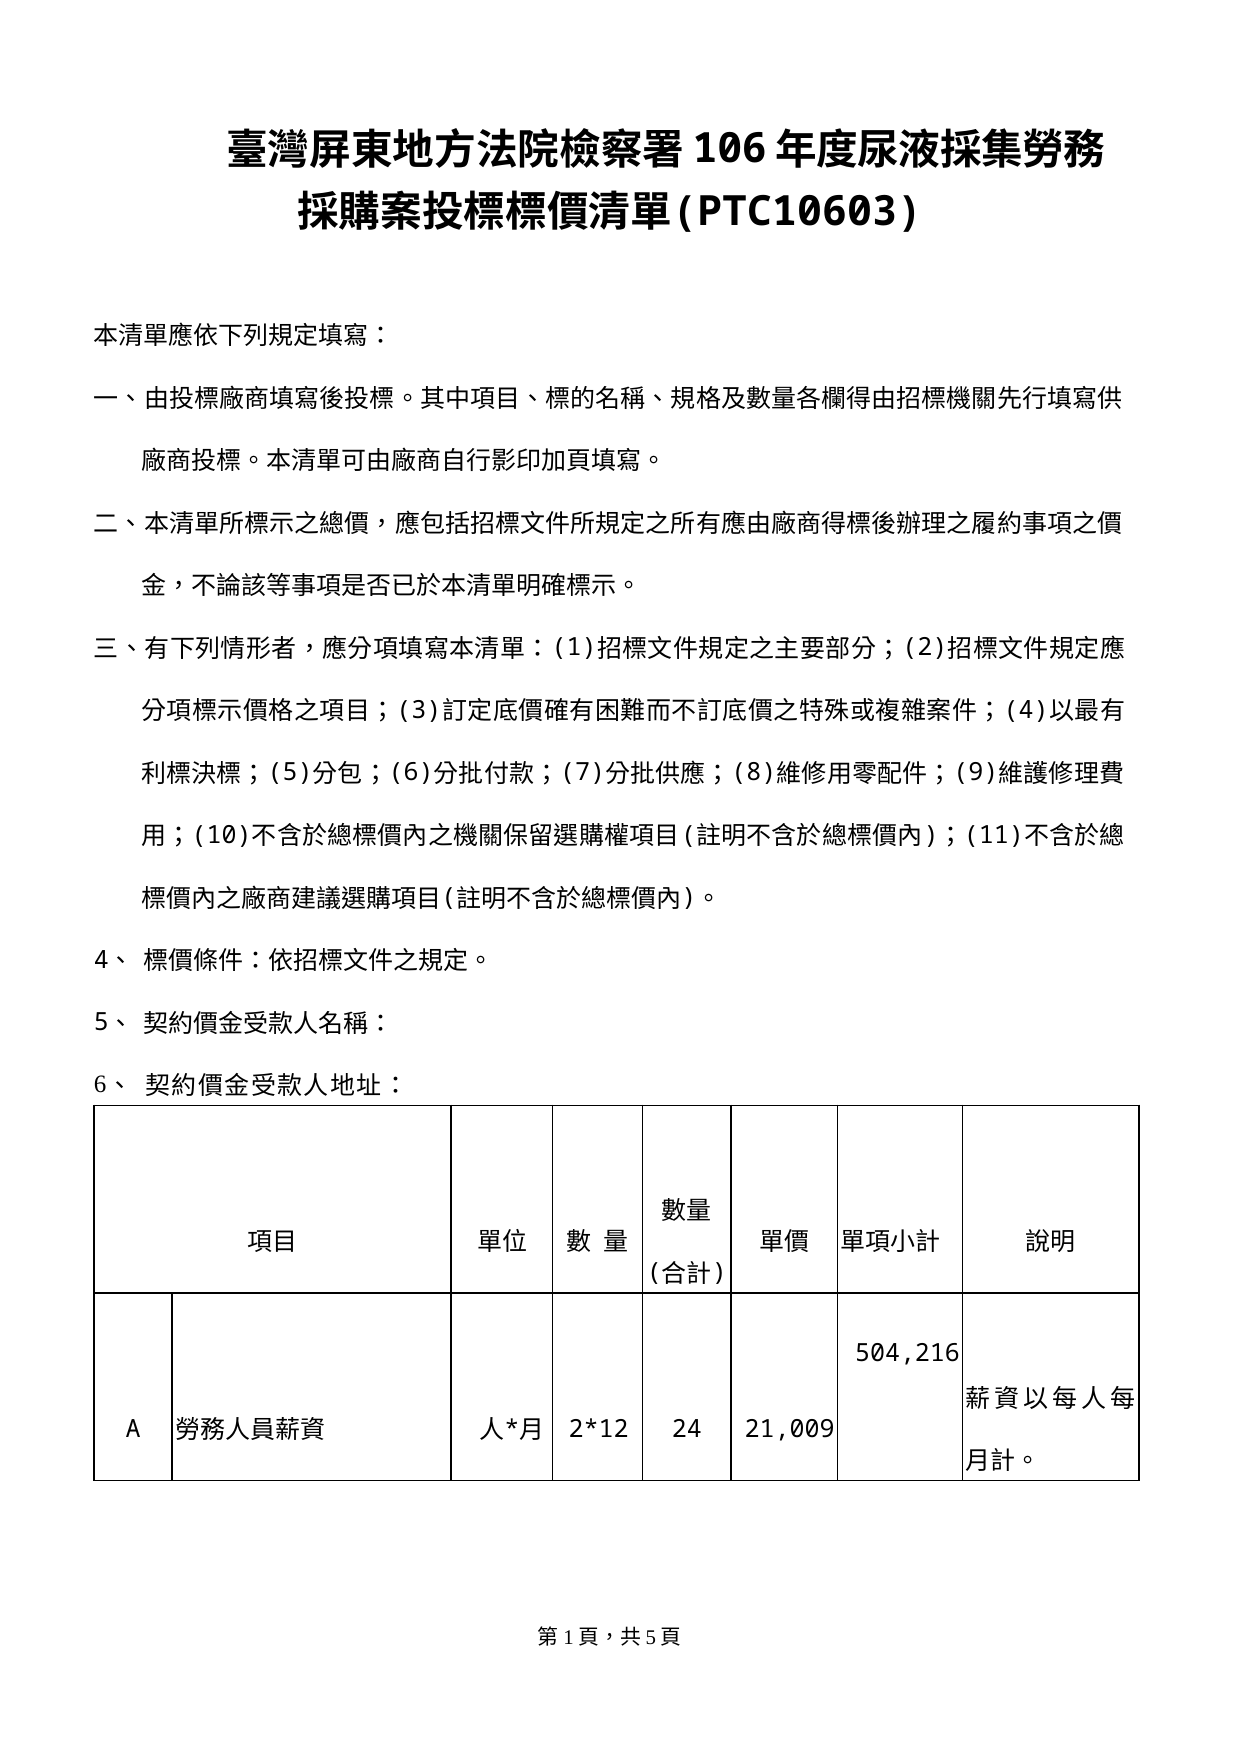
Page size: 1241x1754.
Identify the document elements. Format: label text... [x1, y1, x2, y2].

table_header 說明 [963, 1106, 1138, 1292]
table_cell 2*12 [553, 1294, 642, 1479]
table_cell 24 [643, 1294, 730, 1479]
text 臺灣屏東地方法院檢察署106年度尿液採集勞務採購案投標標價清單(PTC10603) [94, 104, 1125, 229]
table_header 數量(合計) [643, 1106, 730, 1292]
table_cell 21,009 [732, 1294, 837, 1479]
text 三、有下列情形者，應分項填寫本清單：(1)招標文件規定之主要部分；(2)招標文件規定應分項標示價格之項目；(3)訂定底價確有困難而不訂底價之特殊或複雜案件；(4)以最有利標決標；(5)分包；(6)分批付款；(7)分批供應；(8)維修用零配件；(9)維護修理費用；(10)不含於總標價內之機關保留選購權項目(註明不含於總標價內)；(11)不含於總標價內之廠商建議選購項目(註明不含於總標價內)。 [94, 604, 1125, 917]
table_cell 人*月 [452, 1294, 552, 1479]
table_header 單位 [452, 1106, 552, 1292]
table_header 項目 [95, 1106, 450, 1292]
list 契約價金受款人地址： [94, 1042, 1125, 1104]
table_cell 勞務人員薪資 [173, 1294, 450, 1479]
list 標價條件：依招標文件之規定。 [94, 917, 1125, 979]
table_header 數 量 [553, 1106, 642, 1292]
text 一、由投標廠商填寫後投標。其中項目、標的名稱、規格及數量各欄得由招標機關先行填寫供廠商投標。本清單可由廠商自行影印加頁填寫。 [94, 354, 1125, 479]
text 本清單應依下列規定填寫： [94, 292, 1125, 354]
text 二、本清單所標示之總價，應包括招標文件所規定之所有應由廠商得標後辦理之履約事項之價金，不論該等事項是否已於本清單明確標示。 [94, 479, 1125, 604]
table_cell 504,216 [838, 1294, 962, 1479]
table_header 單項小計 [838, 1106, 962, 1292]
table_cell 薪資以每人每月計。 [963, 1294, 1138, 1479]
table_header 單價 [732, 1106, 837, 1292]
list 契約價金受款人名稱： [94, 979, 1125, 1042]
table_cell A [95, 1294, 171, 1479]
